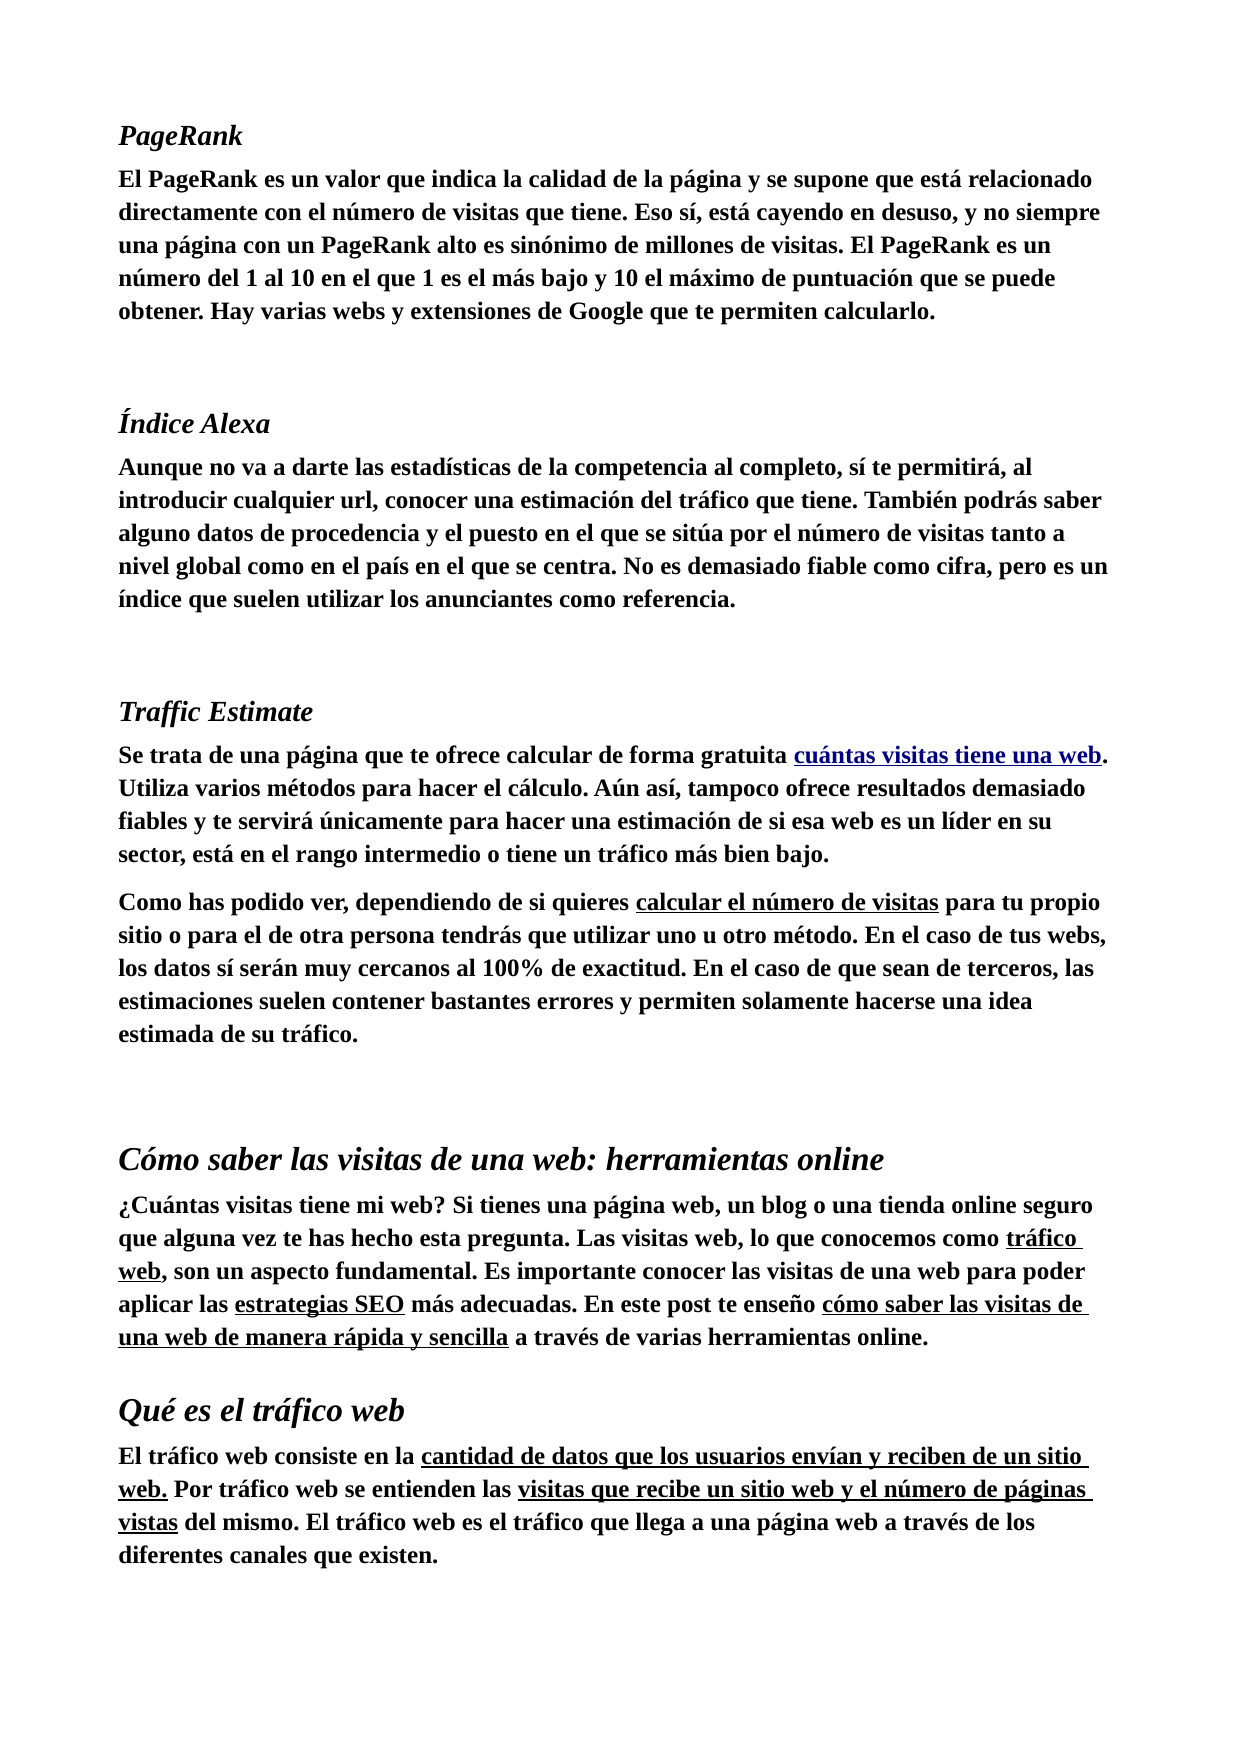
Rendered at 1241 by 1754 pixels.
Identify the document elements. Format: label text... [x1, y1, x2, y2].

text Aunque no va a darte las estadísticas de la competencia al completo, sí te permitirá, al introducir cualquier url, conocer una estimación del tráfico que tiene. También podrás saber alguno datos de procedencia y el puesto en el que se sitúa por el número de visitas tanto a nivel global como en el país en el que se centra. No es demasiado fiable como cifra, pero es un índice que suelen utilizar los anunciantes como referencia. [118, 452, 1122, 613]
text Se trata de una página que te ofrece calcular de forma gratuita cuántas visitas tiene una web. Utiliza varios métodos para hacer el cálculo. Aún así, tampoco ofrece resultados demasiado fiables y te servirá únicamente para hacer una estimación de si esa web es un líder en su sector, está en el rango intermedio o tiene un tráfico más bien bajo. [118, 740, 1122, 868]
text El PageRank es un valor que indica la calidad de la página y se supone que está relacionado directamente con el número de visitas que tiene. Eso sí, está cayendo en desuso, y no siempre una página con un PageRank alto es sinónimo de millones de visitas. El PageRank es un número del 1 al 10 en el que 1 es el más bajo y 10 el máximo de puntuación que se puede obtener. Hay varias webs y extensiones de Google que te permiten calcularlo. [118, 164, 1122, 325]
text Como has podido ver, dependiendo de si quieres calcular el número de visitas para tu propio sitio o para el de otra persona tendrás que utilizar uno u otro método. En el caso de tus webs, los datos sí serán muy cercanos al 100% de exactitud. En el caso de que sean de terceros, las estimaciones suelen contener bastantes errores y permiten solamente hacerse una idea estimada de su tráfico. [118, 887, 1122, 1047]
subtitle Traffic Estimate [118, 694, 1122, 727]
text El tráfico web consiste en la cantidad de datos que los usuarios envían y reciben de un sitio web. Por tráfico web se entienden las visitas que recibe un sitio web y el número de páginas vistas del mismo. El tráfico web es el tráfico que llega a una página web a través de los diferentes canales que existen. [118, 1441, 1122, 1569]
subtitle Índice Alexa [118, 406, 1122, 439]
subtitle PageRank [118, 118, 1122, 152]
subtitle Cómo saber las visitas de una web: herramientas online [118, 1139, 1122, 1177]
text ¿Cuántas visitas tiene mi web? Si tienes una página web, un blog o una tienda online seguro que alguna vez te has hecho esta pregunta. Las visitas web, lo que conocemos como tráfico web, son un aspecto fundamental. Es importante conocer las visitas de una web para poder aplicar las estrategias SEO más adecuadas. En este post te enseño cómo saber las visitas de una web de manera rápida y sencilla a través de varias herramientas online. [118, 1190, 1122, 1351]
subtitle Qué es el tráfico web [118, 1390, 1122, 1429]
